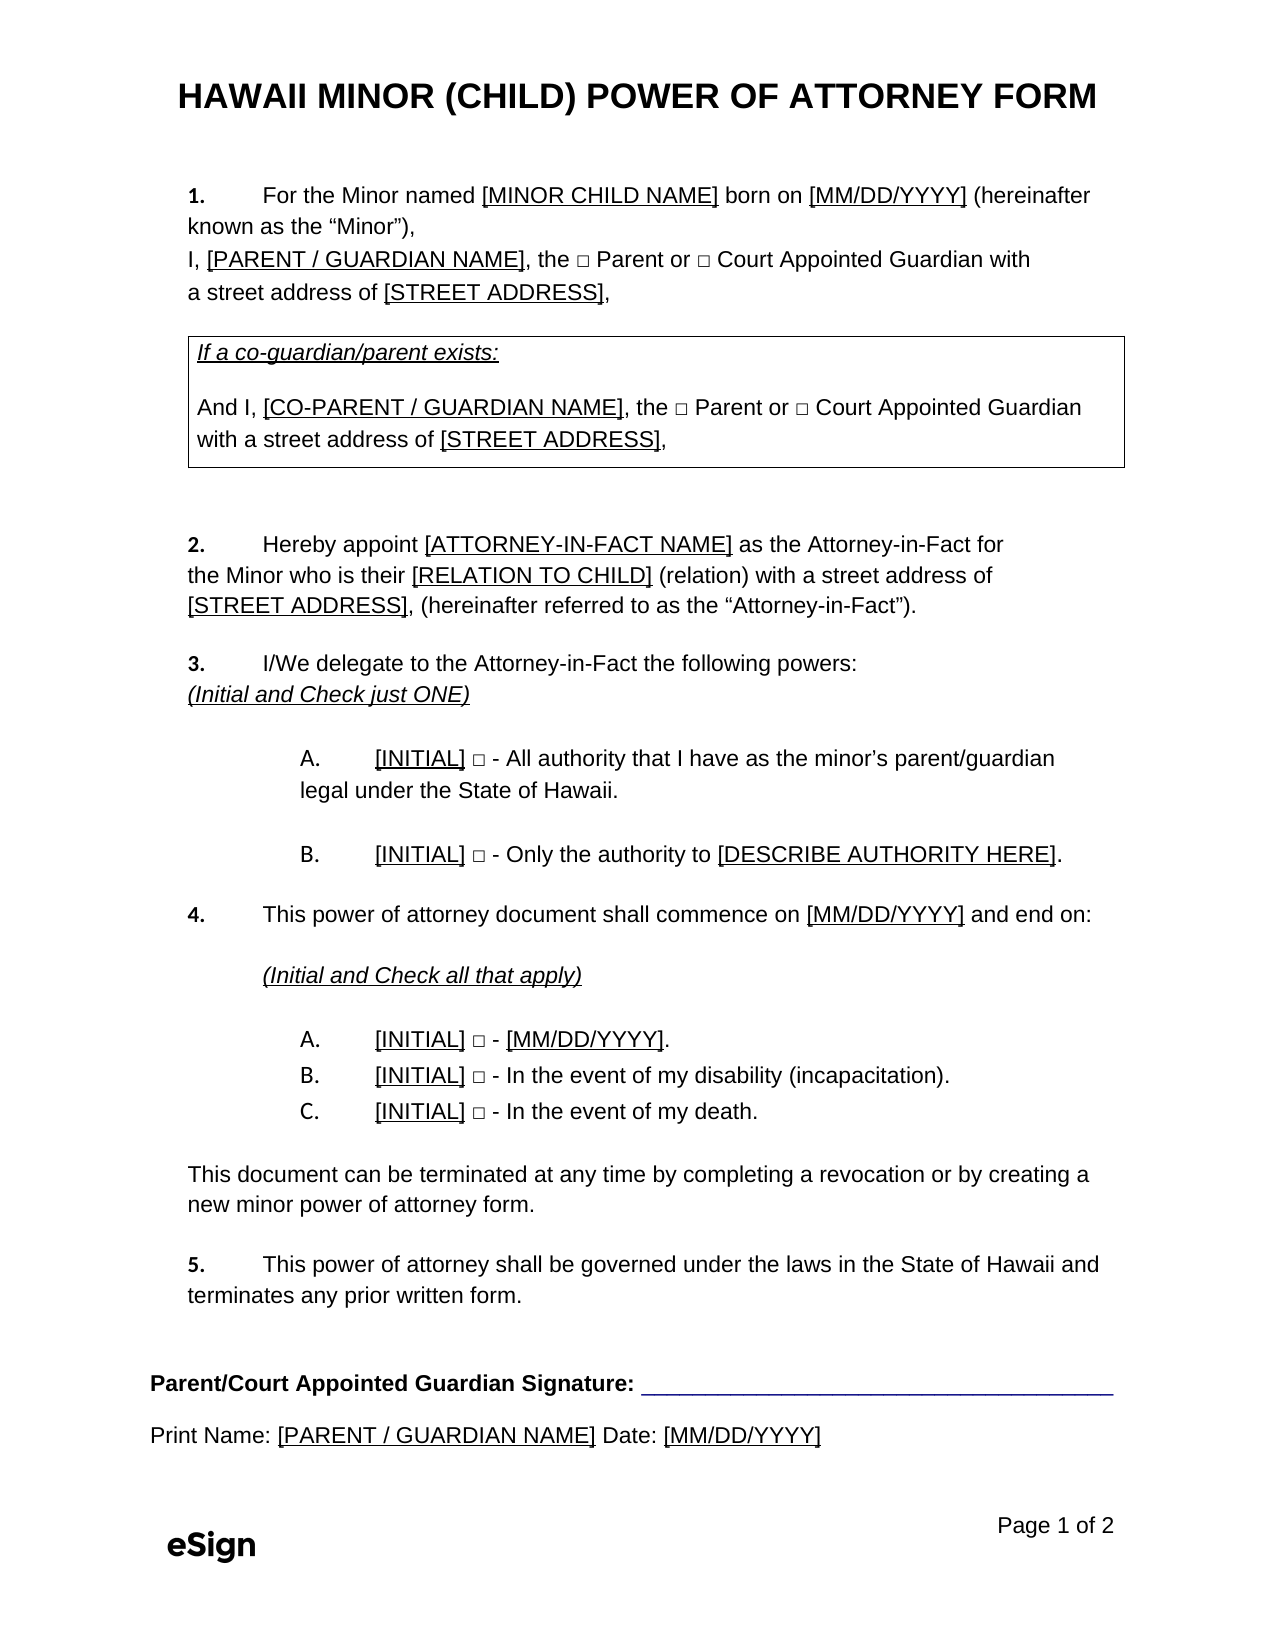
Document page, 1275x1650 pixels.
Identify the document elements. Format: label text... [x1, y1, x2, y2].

text (Initial and Check just ONE) [150, 681, 1125, 707]
list [INITIAL] ☐ - In the event of my disability (incapacitation). [300, 1059, 1125, 1090]
list If a co-guardian/parent exists: [189, 337, 1124, 365]
list I/We delegate to the Attorney-in-Fact the following powers: [187, 649, 1125, 677]
text Print Name: [PARENT / GUARDIAN NAME] Date: [MM/DD/YYYY] [150, 1422, 1122, 1449]
list This power of attorney document shall commence on [MM/DD/YYYY] and end on: [187, 900, 1125, 928]
list And I, [CO-PARENT / GUARDIAN NAME], the ☐ Parent or ☐ Court Appointed Guardian with a street address of [STREET ADDRESS], [189, 388, 1124, 467]
list [INITIAL] ☐ - All authority that I have as the minor’s parent/guardian [300, 741, 1125, 773]
list [INITIAL] ☐ - [MM/DD/YYYY]. [300, 1023, 1125, 1054]
list legal under the State of Hawaii. [300, 777, 1125, 804]
list [INITIAL] ☐ - Only the authority to [DESCRIBE AUTHORITY HERE]. [300, 838, 1125, 869]
list Hereby appoint [ATTORNEY-IN-FACT NAME] as the Attorney-in-Fact for [187, 530, 1125, 558]
list [INITIAL] ☐ - In the event of my death. [300, 1095, 1125, 1126]
text (Initial and Check all that apply) [225, 962, 1125, 989]
text Parent/Court Appointed Guardian Signature: _____________________________________ [150, 1370, 1122, 1396]
list I, [PARENT / GUARDIAN NAME], the ☐ Parent or ☐ Court Appointed Guardian with [187, 243, 1125, 274]
text HAWAII MINOR (CHILD) POWER OF ATTORNEY FORM [150, 75, 1125, 116]
list a street address of [STREET ADDRESS], [187, 279, 1125, 305]
list This document can be terminated at any time by completing a revocation or by creating a new minor power of attorney form. [187, 1161, 1125, 1217]
list This power of attorney shall be governed under the laws in the State of Hawaii and terminates any prior written form. [187, 1250, 1125, 1308]
list the Minor who is their [RELATION TO CHILD] (relation) with a street address of [187, 562, 1125, 588]
list For the Minor named [MINOR CHILD NAME] born on [MM/DD/YYYY] (hereinafter known as the “Minor”), [187, 181, 1125, 239]
list [STREET ADDRESS], (hereinafter referred to as the “Attorney-in-Fact”). [187, 592, 1125, 619]
